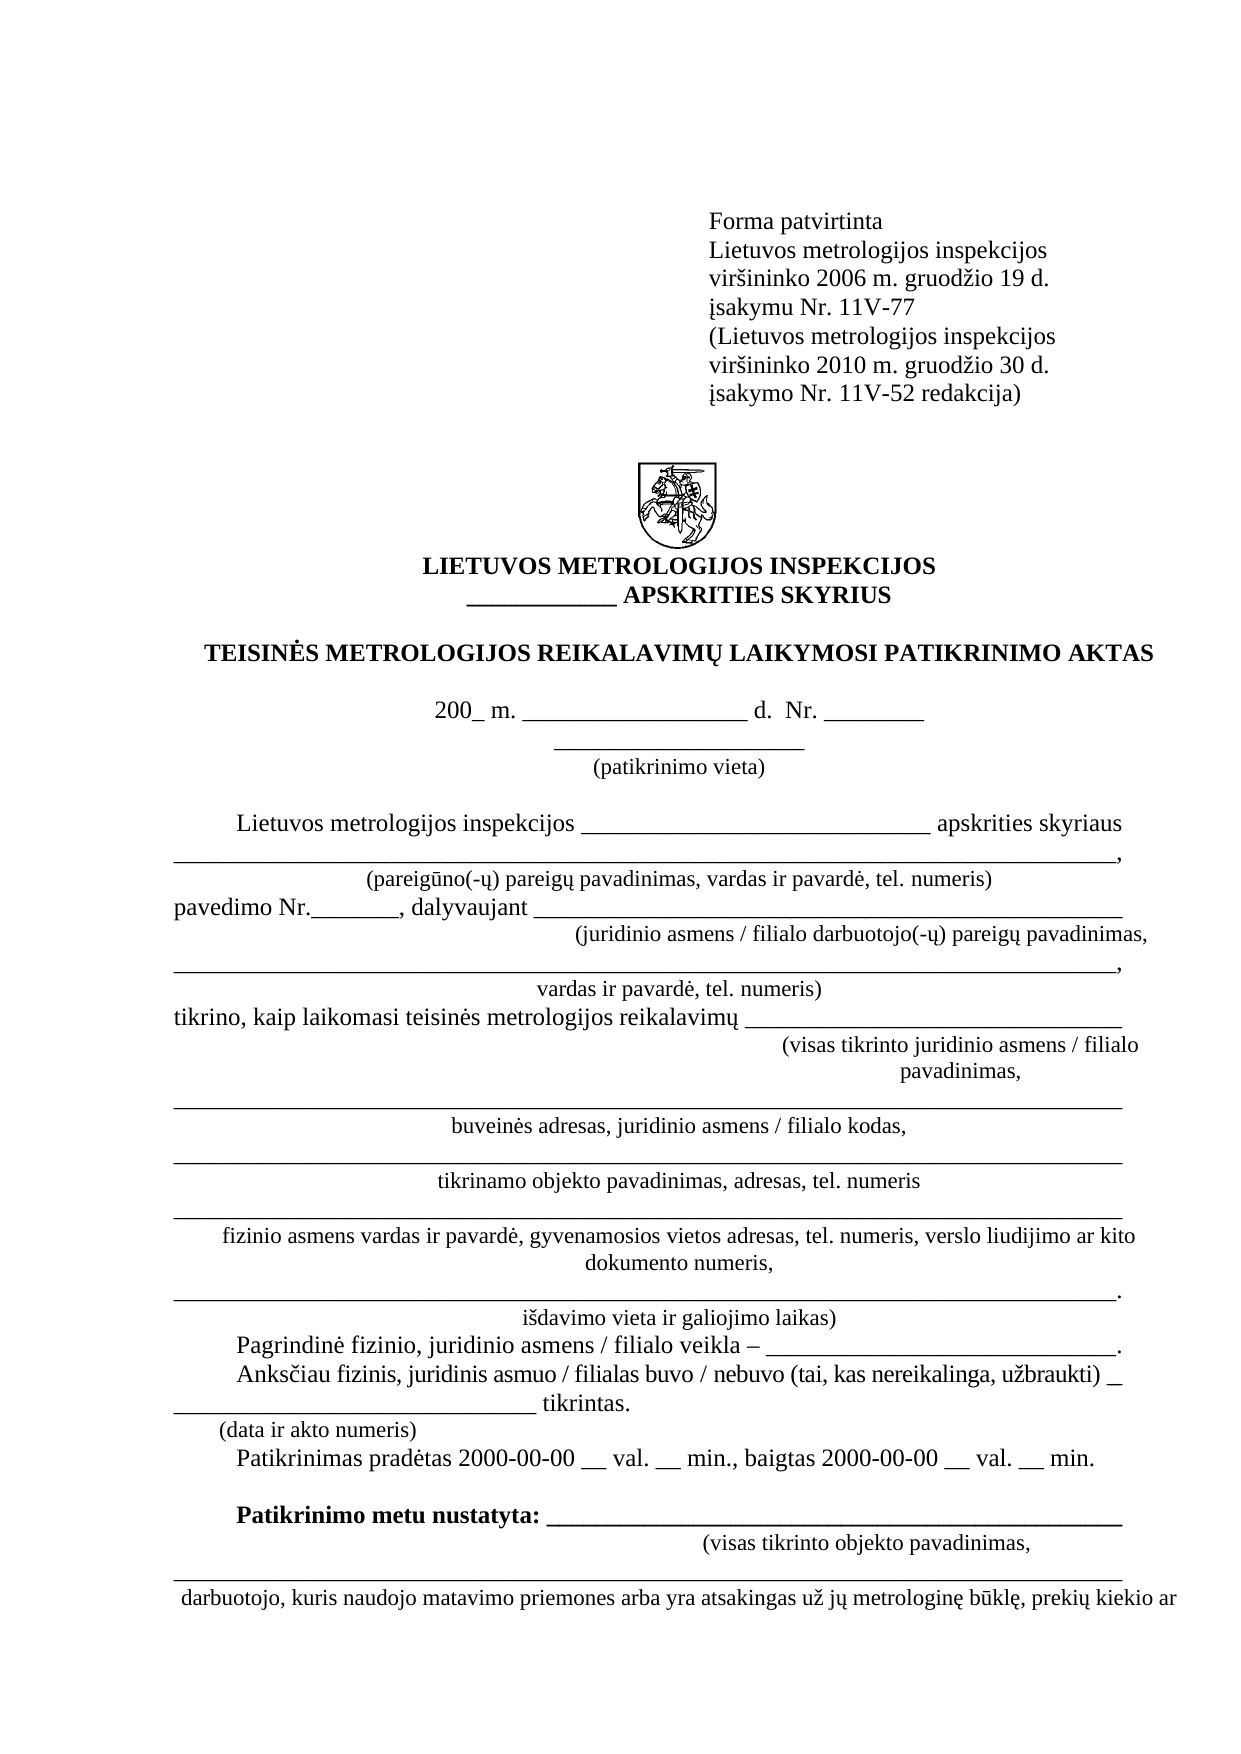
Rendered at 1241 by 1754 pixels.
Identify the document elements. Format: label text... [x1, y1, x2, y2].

text tikrinamo objekto pavadinimas, adresas, tel. numeris [177, 1167, 1181, 1193]
text _ , [174, 837, 1181, 865]
text vardas ir pavardė, tel. numeris) [177, 976, 1181, 1002]
text tikrino, kaip laikomasi teisinės metrologijos reikalavimų [174, 1002, 1181, 1031]
text fizinio asmens vardas ir pavardė, gyvenamosios vietos adresas, tel. numeris, verslo liudijimo ar kito dokumento numeris, [177, 1222, 1181, 1275]
text _ [174, 1138, 1181, 1167]
text _ [174, 1083, 1181, 1112]
text 200_ m. __________________ d. Nr. ________ [177, 695, 1181, 724]
text _ . [174, 1275, 1181, 1304]
text pavedimo Nr._______, dalyvaujant [174, 892, 1181, 920]
text darbuotojo, kuris naudojo matavimo priemones arba yra atsakingas už jų metrologinę būklę, prekių kiekio ar [177, 1584, 1181, 1610]
text Lietuvos metrologijos inspekcijos [177, 235, 1181, 263]
text Forma patvirtinta [177, 206, 1181, 235]
text ____________________ [177, 724, 1181, 753]
text teisinės metrologijos reikalavimų laikymosi PATIKRINIMO AKTAS [177, 638, 1181, 666]
text įsakymu Nr. 11V-77 [177, 292, 1181, 321]
text viršininko 2006 m. gruodžio 19 d. [177, 263, 1181, 292]
text _____________________________ tikrintas. [174, 1388, 1192, 1416]
text (visas tikrinto juridinio asmens / filialo pavadinimas, [740, 1031, 1181, 1083]
text Pagrindinė fizinio, juridinio asmens / filialo veikla – . [177, 1330, 1181, 1359]
text _ [174, 1193, 1181, 1222]
text (herbas) [177, 436, 1181, 551]
text įsakymo Nr. 11V-52 redakcija) [177, 378, 1181, 407]
text (patikrinimo vieta) [177, 753, 1181, 779]
text Lietuvos metrologijos inspekcijos apskrities skyriaus [177, 808, 1181, 837]
text (Lietuvos metrologijos inspekcijos [177, 321, 1181, 350]
text ____________ apskrities SKYRIUS [177, 580, 1181, 609]
text Patikrinimas pradėtas 2000-00-00 __ val. __ min., baigtas 2000-00-00 __ val. __ min. [177, 1443, 1181, 1471]
text (visas tikrinto objekto pavadinimas, [552, 1529, 1181, 1555]
text (pareigūno(-ų) pareigų pavadinimas, vardas ir pavardė, tel. numeris) [177, 865, 1181, 892]
text LIETUVOS METROLOGIJOS INSPEKCIJos [177, 551, 1181, 580]
text buveinės adresas, juridinio asmens / filialo kodas, [177, 1112, 1181, 1138]
text Patikrinimo metu nustatyta: [177, 1500, 1181, 1529]
text (data ir akto numeris) [219, 1416, 1181, 1443]
text _ , [174, 947, 1181, 976]
text išdavimo vieta ir galiojimo laikas) [177, 1304, 1181, 1330]
text viršininko 2010 m. gruodžio 30 d. [177, 350, 1181, 378]
text Anksčiau fizinis, juridinis asmuo / filialas buvo / nebuvo (tai, kas nereikalinga, užbraukti) [177, 1359, 1181, 1388]
text _ [174, 1555, 1181, 1584]
text (juridinio asmens / filialo darbuotojo(-ų) pareigų pavadinimas, [542, 920, 1181, 947]
